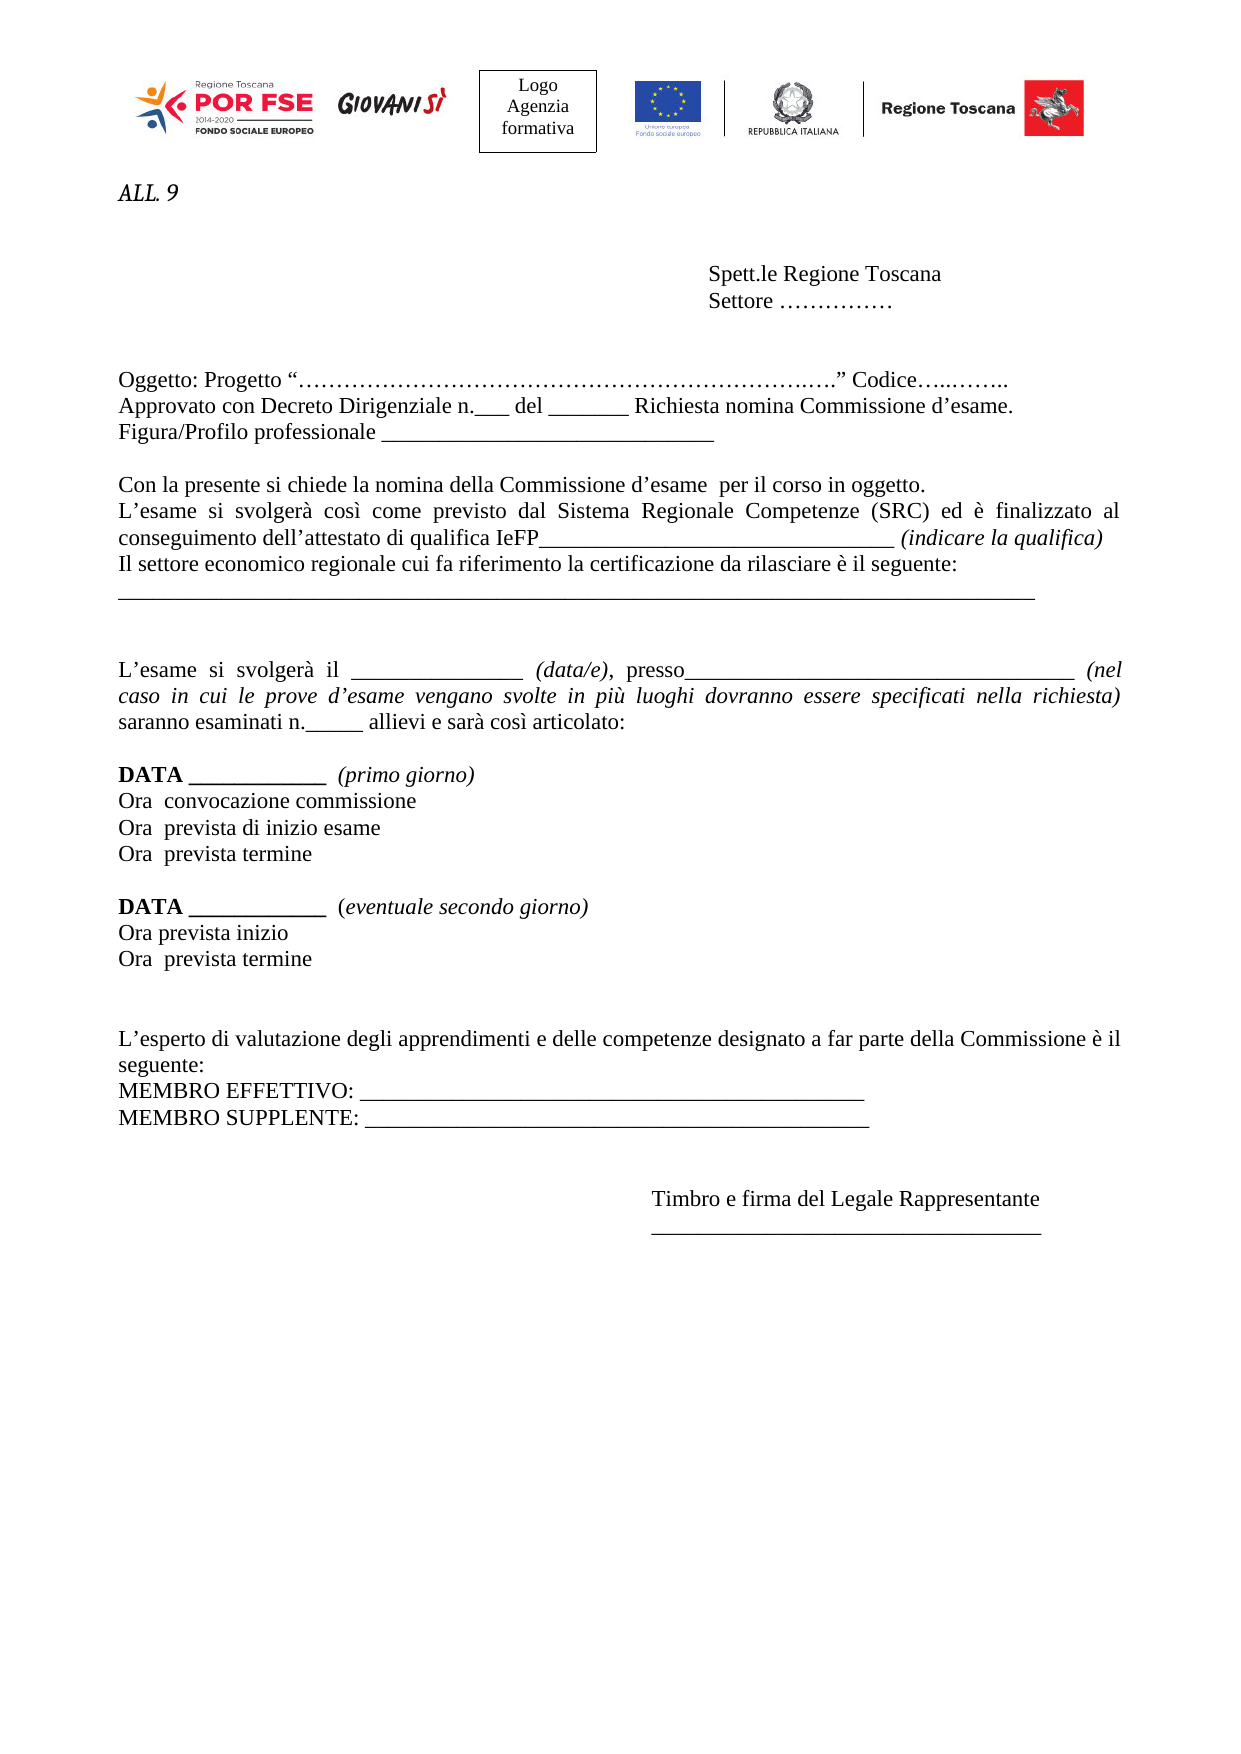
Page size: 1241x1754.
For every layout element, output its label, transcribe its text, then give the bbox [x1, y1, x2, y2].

text L’esperto di valutazione degli apprendimenti e delle competenze designato a far parte della Commissione è il seguente: [118, 1024, 1122, 1077]
table_header [118, 165, 249, 179]
text Figura/Profilo professionale _____________________________ [118, 418, 1122, 445]
text Il settore economico regionale cui fa riferimento la certificazione da rilasciare è il seguente: [118, 550, 1122, 577]
text Settore …………… [699, 287, 1122, 313]
text Ora prevista inizio [118, 919, 1122, 946]
table_header [480, 71, 596, 152]
text Timbro e firma del Legale Rappresentante __________________________________ [561, 1185, 1122, 1238]
text MEMBRO SUPPLENTE: ____________________________________________ [118, 1104, 1122, 1130]
text Oggetto: Progetto “………………………………………………………….….” Codice…..…….. [118, 366, 1122, 392]
text Ora prevista termine [118, 946, 1122, 972]
text Ora prevista termine [118, 840, 1122, 866]
subtitle Ora convocazione commissione [118, 787, 1122, 814]
text DATA ____________ (eventuale secondo giorno) [118, 893, 1122, 919]
table_header [249, 59, 1126, 179]
text Approvato con Decreto Dirigenziale n.___ del _______ Richiesta nomina Commissione d’esame. [118, 392, 1122, 418]
picture [118, 60, 1103, 165]
text MEMBRO EFFETTIVO: ____________________________________________ [118, 1077, 1122, 1104]
text L’esame si svolgerà il _______________ (data/e), presso__________________________________ (nel caso in cui le prove d’esame vengano svolte in più luoghi dovranno essere specificati nella richiesta) saranno esaminati n._____ allievi e sarà così articolato: [118, 656, 1122, 735]
text ________________________________________________________________________________ [118, 577, 1122, 603]
text Con la presente si chiede la nomina della Commissione d’esame per il corso in oggetto. [118, 471, 1122, 497]
subtitle DATA ____________ (primo giorno) [118, 761, 1122, 787]
text L’esame si svolgerà così come previsto dal Sistema Regionale Competenze (SRC) ed è finalizzato al conseguimento dell’attestato di qualifica IeFP_______________________________ (indicare la qualifica) [118, 497, 1122, 550]
text Spett.le Regione Toscana [118, 260, 1122, 287]
text ALL. 9 [118, 179, 1122, 208]
text Ora prevista di inizio esame [118, 814, 1122, 840]
